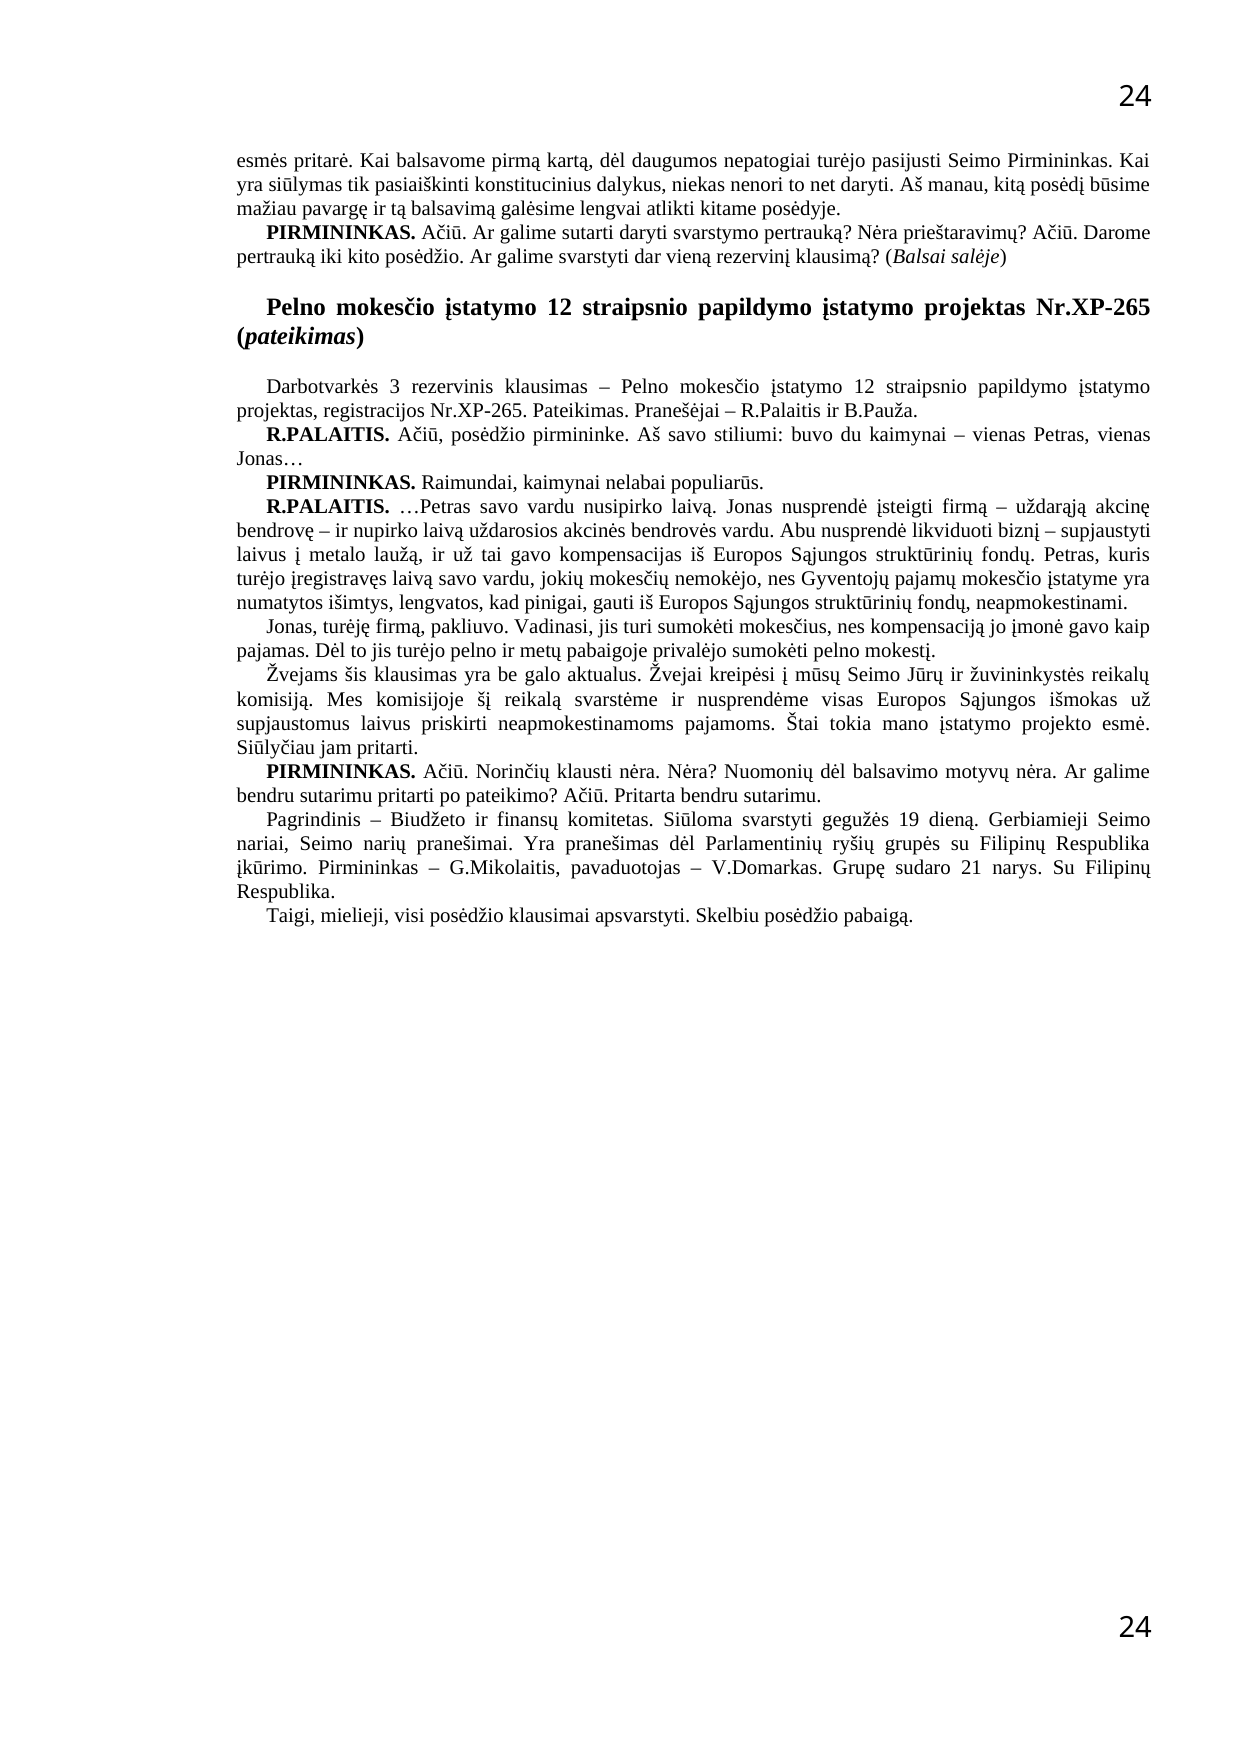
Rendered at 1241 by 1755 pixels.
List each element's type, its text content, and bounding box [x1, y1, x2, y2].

text Pelno mokesčio įstatymo 12 straipsnio papildymo įstatymo projektas Nr.XP-265 (pateikimas) [236, 292, 1152, 349]
text Pagrindinis – Biudžeto ir finansų komitetas. Siūloma svarstyti gegužės 19 dieną. Gerbiamieji Seimo nariai, Seimo narių pranešimai. Yra pranešimas dėl Parlamentinių ryšių grupės su Filipinų Respublika įkūrimo. Pirmininkas – G.Mikolaitis, pavaduotojas – V.Domarkas. Grupę sudaro 21 narys. Su Filipinų Respublika. [236, 807, 1152, 903]
text PIRMININKAS. Ačiū. Norinčių klausti nėra. Nėra? Nuomonių dėl balsavimo motyvų nėra. Ar galime bendru sutarimu pritarti po pateikimo? Ačiū. Pritarta bendru sutarimu. [236, 759, 1152, 807]
text R.PALAITIS. Ačiū, posėdžio pirmininke. Aš savo stiliumi: buvo du kaimynai – vienas Petras, vienas Jonas… [236, 422, 1152, 470]
text Jonas, turėję firmą, pakliuvo. Vadinasi, jis turi sumokėti mokesčius, nes kompensaciją jo įmonė gavo kaip pajamas. Dėl to jis turėjo pelno ir metų pabaigoje privalėjo sumokėti pelno mokestį. [236, 614, 1152, 662]
text PIRMININKAS. Ačiū. Ar galime sutarti daryti svarstymo pertrauką? Nėra prieštaravimų? Ačiū. Darome pertrauką iki kito posėdžio. Ar galime svarstyti dar vieną rezervinį klausimą? (Balsai salėje) [236, 220, 1152, 268]
text R.PALAITIS. …Petras savo vardu nusipirko laivą. Jonas nusprendė įsteigti firmą – uždarąją akcinę bendrovę – ir nupirko laivą uždarosios akcinės bendrovės vardu. Abu nusprendė likviduoti biznį – supjaustyti laivus į metalo laužą, ir už tai gavo kompensacijas iš Europos Sąjungos struktūrinių fondų. Petras, kuris turėjo įregistravęs laivą savo vardu, jokių mokesčių nemokėjo, nes Gyventojų pajamų mokesčio įstatyme yra numatytos išimtys, lengvatos, kad pinigai, gauti iš Europos Sąjungos struktūrinių fondų, neapmokestinami. [236, 494, 1152, 614]
text esmės pritarė. Kai balsavome pirmą kartą, dėl daugumos nepatogiai turėjo pasijusti Seimo Pirmininkas. Kai yra siūlymas tik pasiaiškinti konstitucinius dalykus, niekas nenori to net daryti. Aš manau, kitą posėdį būsime mažiau pavargę ir tą balsavimą galėsime lengvai atlikti kitame posėdyje. [236, 148, 1152, 220]
text PIRMININKAS. Raimundai, kaimynai nelabai populiarūs. [236, 470, 1152, 494]
text Darbotvarkės 3 rezervinis klausimas – Pelno mokesčio įstatymo 12 straipsnio papildymo įstatymo projektas, registracijos Nr.XP-265. Pateikimas. Pranešėjai – R.Palaitis ir B.Pauža. [236, 374, 1152, 422]
text Žvejams šis klausimas yra be galo aktualus. Žvejai kreipėsi į mūsų Seimo Jūrų ir žuvininkystės reikalų komisiją. Mes komisijoje šį reikalą svarstėme ir nusprendėme visas Europos Sąjungos išmokas už supjaustomus laivus priskirti neapmokestinamoms pajamoms. Štai tokia mano įstatymo projekto esmė. Siūlyčiau jam pritarti. [236, 662, 1152, 759]
text Taigi, mielieji, visi posėdžio klausimai apsvarstyti. Skelbiu posėdžio pabaigą. [236, 903, 1152, 927]
